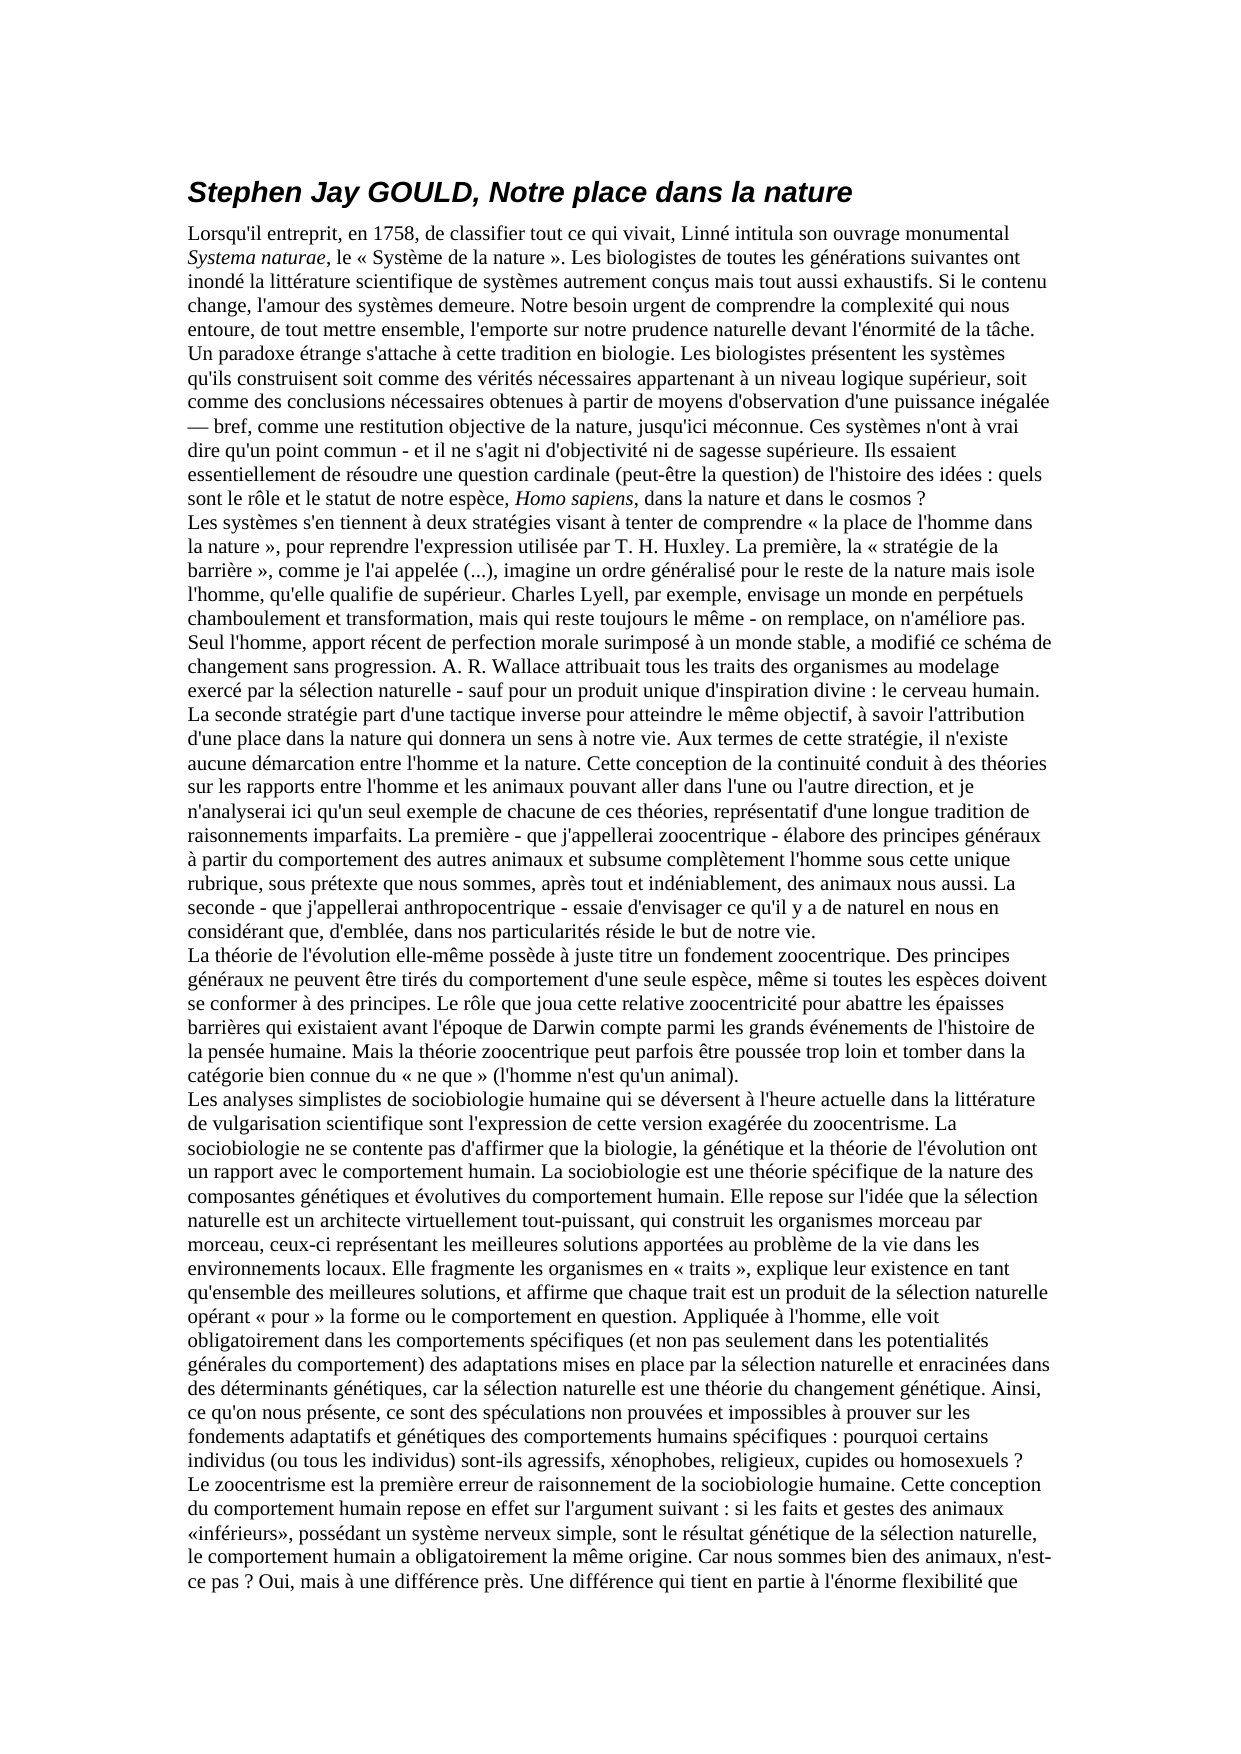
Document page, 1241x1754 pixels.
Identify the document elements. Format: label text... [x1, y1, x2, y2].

text Les systèmes s'en tiennent à deux stratégies visant à tenter de comprendre « la place de l'homme dans la nature », pour reprendre l'expression utilisée par T. H. Huxley. La première, la « stratégie de la barrière », comme je l'ai appelée (...), imagine un ordre généralisé pour le reste de la nature mais isole l'homme, qu'elle qualifie de supérieur. Charles Lyell, par exemple, envisage un monde en perpétuels chamboulement et transformation, mais qui reste toujours le même - on remplace, on n'améliore pas. Seul l'homme, apport récent de perfection morale surimposé à un monde stable, a modifié ce schéma de changement sans progression. A. R. Wallace attribuait tous les traits des organismes au modelage exercé par la sélection naturelle - sauf pour un produit unique d'ins­piration divine : le cerveau humain. [187, 510, 1053, 702]
subtitle Stephen Jay GOULD, Notre place dans la nature [187, 175, 1053, 208]
text La seconde stratégie part d'une tactique inverse pour atteindre le même objectif, à savoir l'attribution d'une place dans la nature qui donnera un sens à notre vie. Aux termes de cette stratégie, il n'existe aucune démar­cation entre l'homme et la nature. Cette conception de la continuité conduit à des théories sur les rapports entre l'homme et les animaux pouvant aller dans l'une ou l'autre direction, et je n'analyserai ici qu'un seul exemple de chacune de ces théories, représentatif d'une longue tradition de raisonnements imparfaits. La pre­mière - que j'appellerai zoocentrique - élabore des principes généraux à partir du comportement des autres animaux et subsume complètement l'homme sous cette unique rubrique, sous prétexte que nous sommes, après tout et indéniablement, des animaux nous aussi. La seconde - que j'appellerai anthropocentrique - essaie d'envisager ce qu'il y a de naturel en nous en considé­rant que, d'emblée, dans nos particularités réside le but de notre vie. [187, 702, 1053, 943]
text La théorie de l'évolution elle-même possède à juste titre un fondement zoocentrique. Des principes géné­raux ne peuvent être tirés du comportement d'une seule espèce, même si toutes les espèces doivent se confor­mer à des principes. Le rôle que joua cette relative zoocentricité pour abattre les épaisses barrières qui exis­taient avant l'époque de Darwin compte parmi les grands événements de l'histoire de la pensée humaine. Mais la théorie zoocentrique peut parfois être poussée trop loin et tomber dans la catégorie bien connue du « ne que » (l'homme n'est qu'un animal). [187, 943, 1053, 1087]
text Le zoocentrisme est la première erreur de raisonne­ment de la sociobiologie humaine. Cette conception du comportement humain repose en effet sur l'argument suivant : si les faits et gestes des animaux «inférieurs», possédant un système nerveux simple, sont le résultat génétique de la sélection naturelle, le comportement humain a obligatoirement la même origine. Car nous sommes bien des animaux, n'est-ce pas ? Oui, mais à une différence près. Une différence qui tient en partie à l'énorme flexibilité que [187, 1472, 1053, 1593]
text Un paradoxe étrange s'attache à cette tradition en biologie. Les biologistes présentent les systèmes qu'ils construisent soit comme des vérités nécessaires apparte­nant à un niveau logique supérieur, soit comme des conclusions nécessaires obtenues à partir de moyens d'observation d'une puissance inégalée — bref, comme une restitution objective de la nature, jusqu'ici mécon­nue. Ces systèmes n'ont à vrai dire qu'un point com­mun - et il ne s'agit ni d'objectivité ni de sagesse supé­rieure. Ils essaient essentiellement de résoudre une question cardinale (peut-être la question) de l'histoire des idées : quels sont le rôle et le statut de notre espèce, Homo sapiens, dans la nature et dans le cosmos ? [187, 341, 1053, 510]
text Les analyses simplistes de sociobiologie humaine qui se déversent à l'heure actuelle dans la littérature de vul­garisation scientifique sont l'expression de cette version exagérée du zoocentrisme. La sociobiologie ne se contente pas d'affirmer que la biologie, la génétique et la théorie de l'évolution ont un rapport avec le compor­tement humain. La sociobiologie est une théorie spéci­fique de la nature des composantes génétiques et évolu­tives du comportement humain. Elle repose sur l'idée que la sélection naturelle est un architecte virtuellement tout-puissant, qui construit les organismes morceau par morceau, ceux-ci représentant les meilleures solutions apportées au problème de la vie dans les environne­ments locaux. Elle fragmente les organismes en « traits », explique leur existence en tant qu'ensemble des meilleures solutions, et affirme que chaque trait est un produit de la sélection naturelle opérant « pour » la forme ou le comportement en question. Appliquée à l'homme, elle voit obligatoirement dans les comporte­ments spécifiques (et non pas seulement dans les poten­tialités générales du comportement) des adaptations mises en place par la sélection naturelle et enracinées dans des déterminants génétiques, car la sélection natu­relle est une théorie du changement génétique. Ainsi, ce qu'on nous présente, ce sont des spéculations non prou­vées et impossibles à prouver sur les fondements adap­tatifs et génétiques des comportements humains spéci­fiques : pourquoi certains individus (ou tous les individus) sont-ils agressifs, xénophobes, religieux, cupides ou homosexuels ? [187, 1087, 1053, 1472]
text Lorsqu'il entreprit, en 1758, de classifier tout ce qui vivait, Linné intitula son ouvrage monumental Systema naturae, le « Système de la nature ». Les biologistes de toutes les générations suivantes ont inondé la littérature scientifique de systèmes autrement conçus mais tout aussi exhaustifs. Si le contenu change, l'amour des sys­tèmes demeure. Notre besoin urgent de comprendre la complexité qui nous entoure, de tout mettre ensemble, l'emporte sur notre prudence naturelle devant l'énormité de la tâche. [187, 221, 1053, 341]
